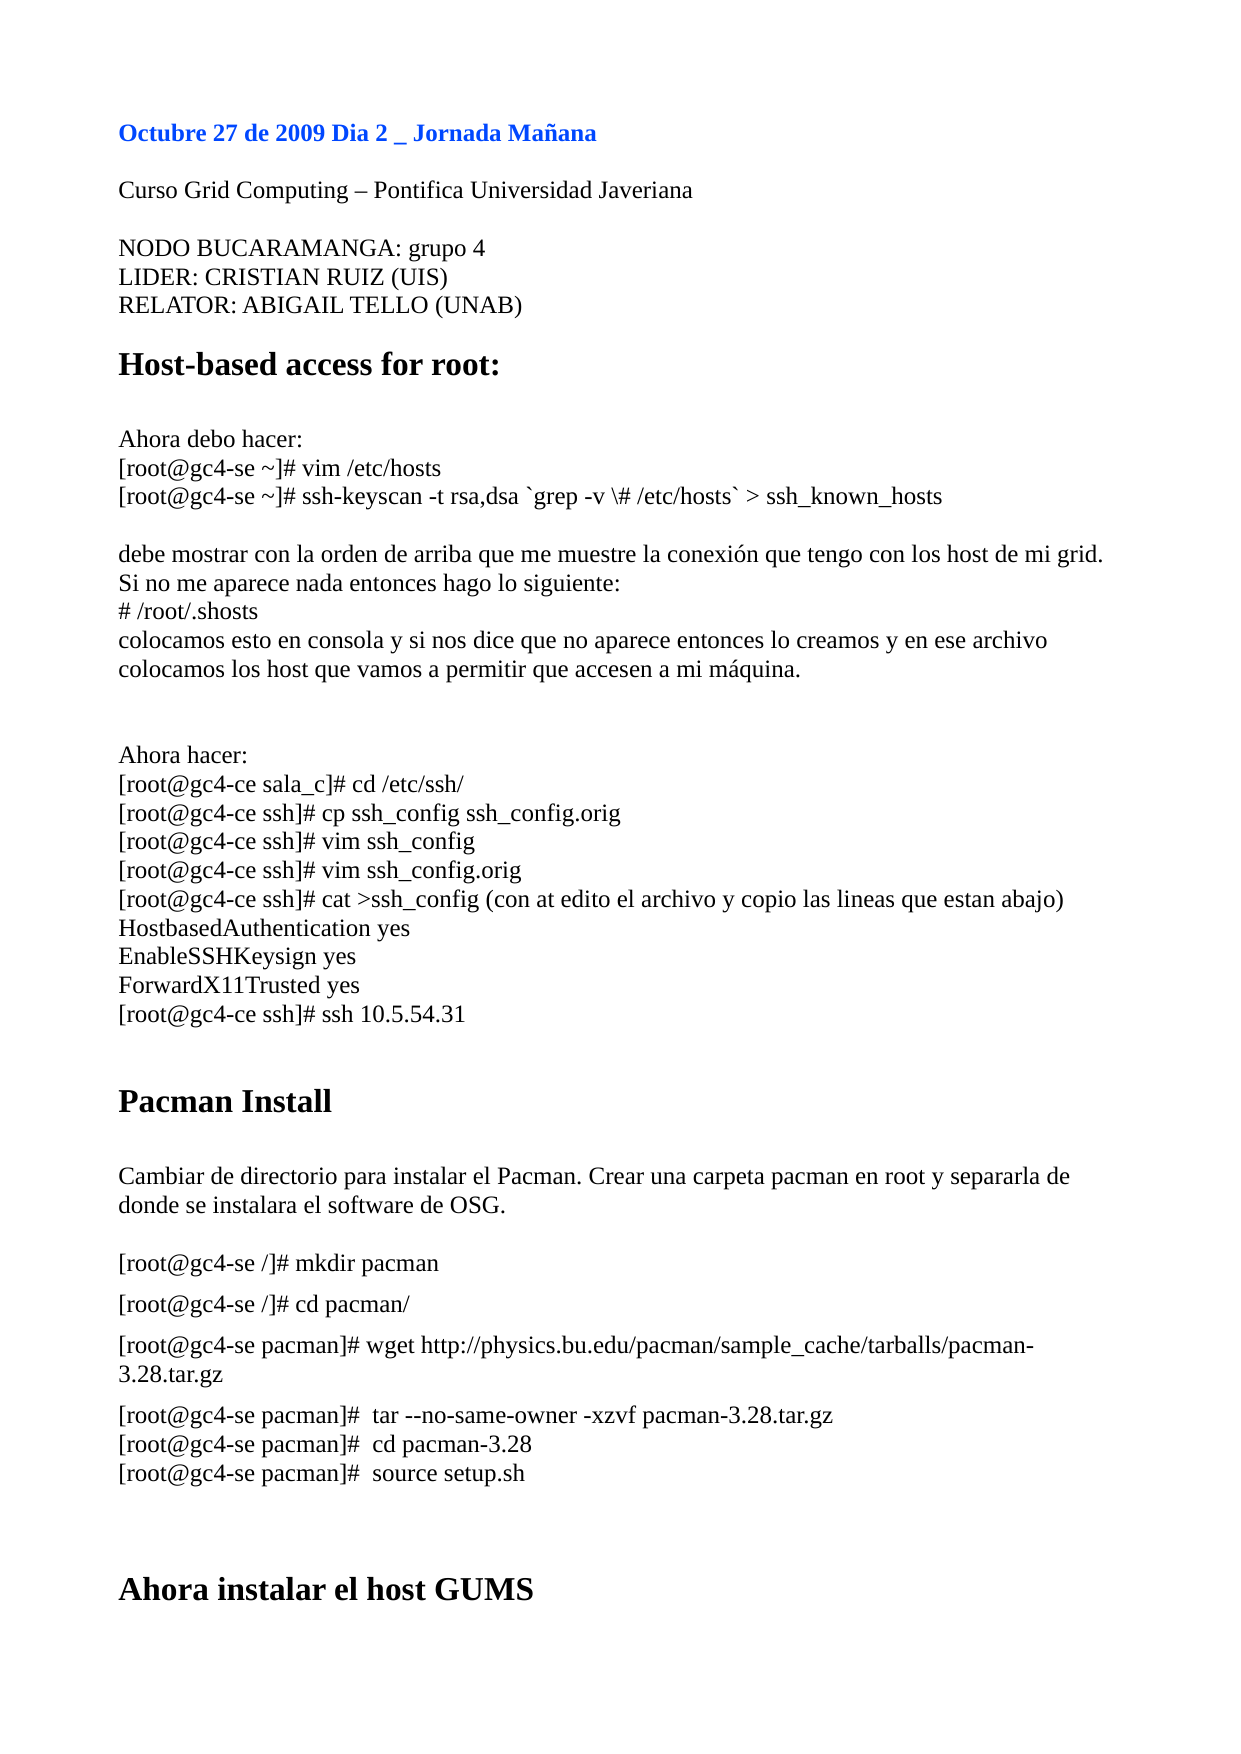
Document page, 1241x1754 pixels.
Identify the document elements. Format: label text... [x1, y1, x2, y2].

text Cambiar de directorio para instalar el Pacman. Crear una carpeta pacman en root y separarla de donde se instalara el software de OSG. [118, 1161, 1122, 1218]
subtitle Host-based access for root: [118, 344, 1122, 383]
text HostbasedAuthentication yes [118, 913, 1122, 941]
text [root@gc4-se pacman]# cd pacman-3.28 [118, 1429, 1122, 1458]
text [root@gc4-ce ssh]# cat >ssh_config (con at edito el archivo y copio las lineas que estan abajo) [118, 884, 1122, 913]
text [root@gc4-ce ssh]# cp ssh_config ssh_config.orig [118, 798, 1122, 826]
text [root@gc4-ce sala_c]# cd /etc/ssh/ [118, 769, 1122, 798]
text [root@gc4-se pacman]# tar --no-same-owner -xzvf pacman-3.28.tar.gz [118, 1401, 1122, 1429]
text NODO BUCARAMANGA: grupo 4 [118, 233, 1122, 262]
text # /root/.shosts [118, 596, 1122, 625]
text LIDER: CRISTIAN RUIZ (UIS) [118, 262, 1122, 291]
text debe mostrar con la orden de arriba que me muestre la conexión que tengo con los host de mi grid. [118, 539, 1122, 568]
subtitle Pacman Install [118, 1081, 1122, 1120]
text [root@gc4-se pacman]# source setup.sh [118, 1458, 1122, 1487]
text [root@gc4-ce ssh]# vim ssh_config [118, 826, 1122, 855]
text Curso Grid Computing – Pontifica Universidad Javeriana [118, 176, 1122, 204]
text colocamos esto en consola y si nos dice que no aparece entonces lo creamos y en ese archivo colocamos los host que vamos a permitir que accesen a mi máquina. [118, 625, 1122, 683]
text Ahora instalar el host GUMS [118, 1569, 1122, 1608]
text [root@gc4-se ~]# vim /etc/hosts [118, 453, 1122, 481]
text [root@gc4-se ~]# ssh-keyscan -t rsa,dsa `grep -v \# /etc/hosts` > ssh_known_hosts [118, 481, 1122, 510]
text [root@gc4-ce ssh]# vim ssh_config.orig [118, 855, 1122, 884]
text Octubre 27 de 2009 Dia 2 _ Jornada Mañana [118, 118, 1122, 147]
text EnableSSHKeysign yes [118, 941, 1122, 970]
text RELATOR: ABIGAIL TELLO (UNAB) [118, 291, 1122, 319]
text [root@gc4-ce ssh]# ssh 10.5.54.31 [118, 999, 1122, 1028]
text [root@gc4-se /]# mkdir pacman [118, 1248, 1122, 1277]
text ForwardX11Trusted yes [118, 970, 1122, 999]
text [root@gc4-se /]# cd pacman/ [118, 1289, 1122, 1318]
text [root@gc4-se pacman]# wget http://physics.bu.edu/pacman/sample_cache/tarballs/pacman-3.28.tar.gz [118, 1331, 1122, 1388]
text Si no me aparece nada entonces hago lo siguiente: [118, 568, 1122, 596]
text Ahora hacer: [118, 740, 1122, 769]
text Ahora debo hacer: [118, 424, 1122, 453]
